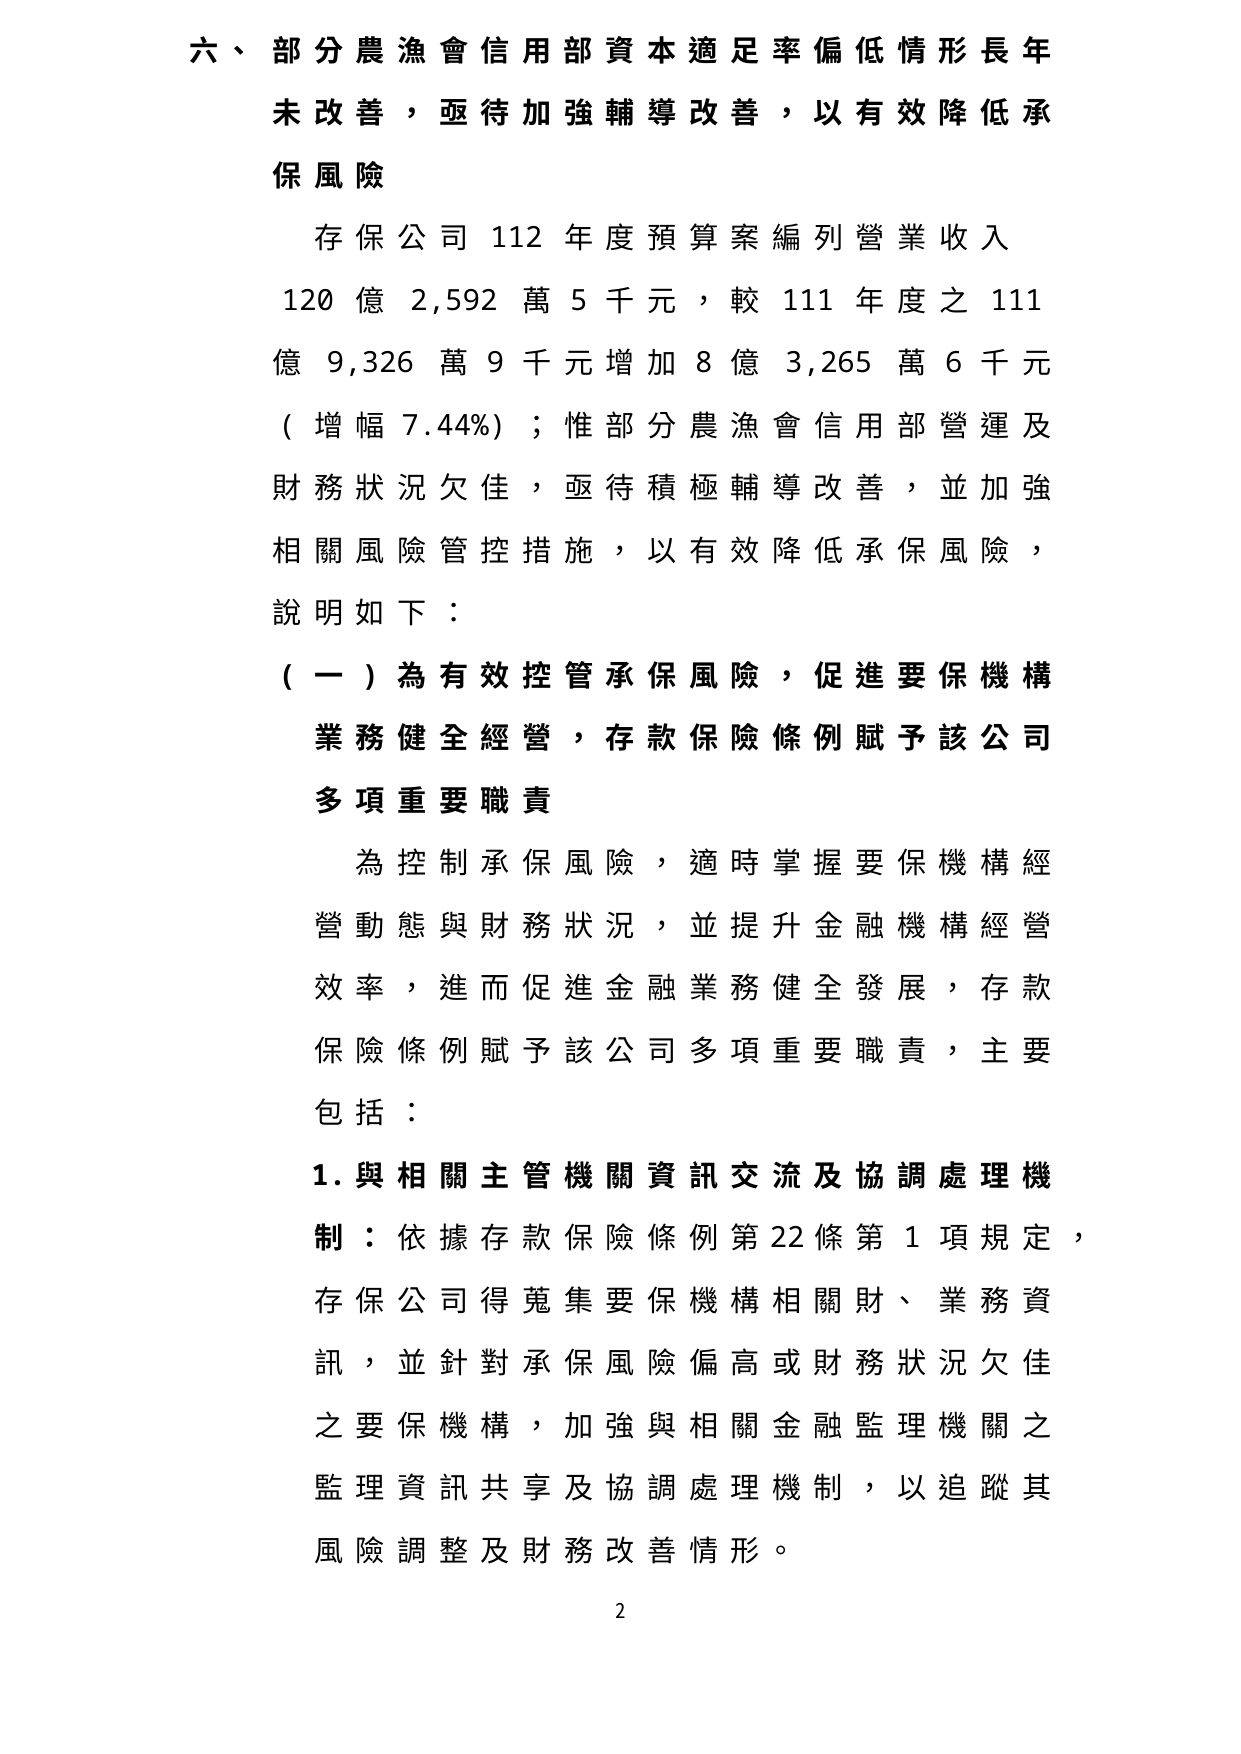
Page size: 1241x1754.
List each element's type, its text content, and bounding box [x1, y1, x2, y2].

text 存保公司112年度預算案編列營業收入120億2,592萬5千元，較111年度之111億9,326萬9千元增加8億3,265萬6千元(增幅7.44%)；惟部分農漁會信用部營運及財務狀況欠佳，亟待積極輔導改善，並加強相關風險管控措施，以有效降低承保風險，說明如下： [242, 194, 1058, 632]
text 1.與相關主管機關資訊交流及協調處理機制：依據存款保險條例第22條第1項規定，存保公司得蒐集要保機構相關財、業務資訊，並針對承保風險偏高或財務狀況欠佳之要保機構，加強與相關金融監理機關之監理資訊共享及協調處理機制，以追蹤其風險調整及財務改善情形。 [271, 1132, 1058, 1569]
text 為控制承保風險，適時掌握要保機構經營動態與財務狀況，並提升金融機構經營效率，進而促進金融業務健全發展，存款保險條例賦予該公司多項重要職責，主要包括： [271, 819, 1058, 1132]
text 六、部分農漁會信用部資本適足率偏低情形長年未改善，亟待加強輔導改善，以有效降低承保風險 [183, 7, 1058, 194]
text (一)為有效控管承保風險，促進要保機構業務健全經營，存款保險條例賦予該公司多項重要職責 [242, 632, 1058, 819]
